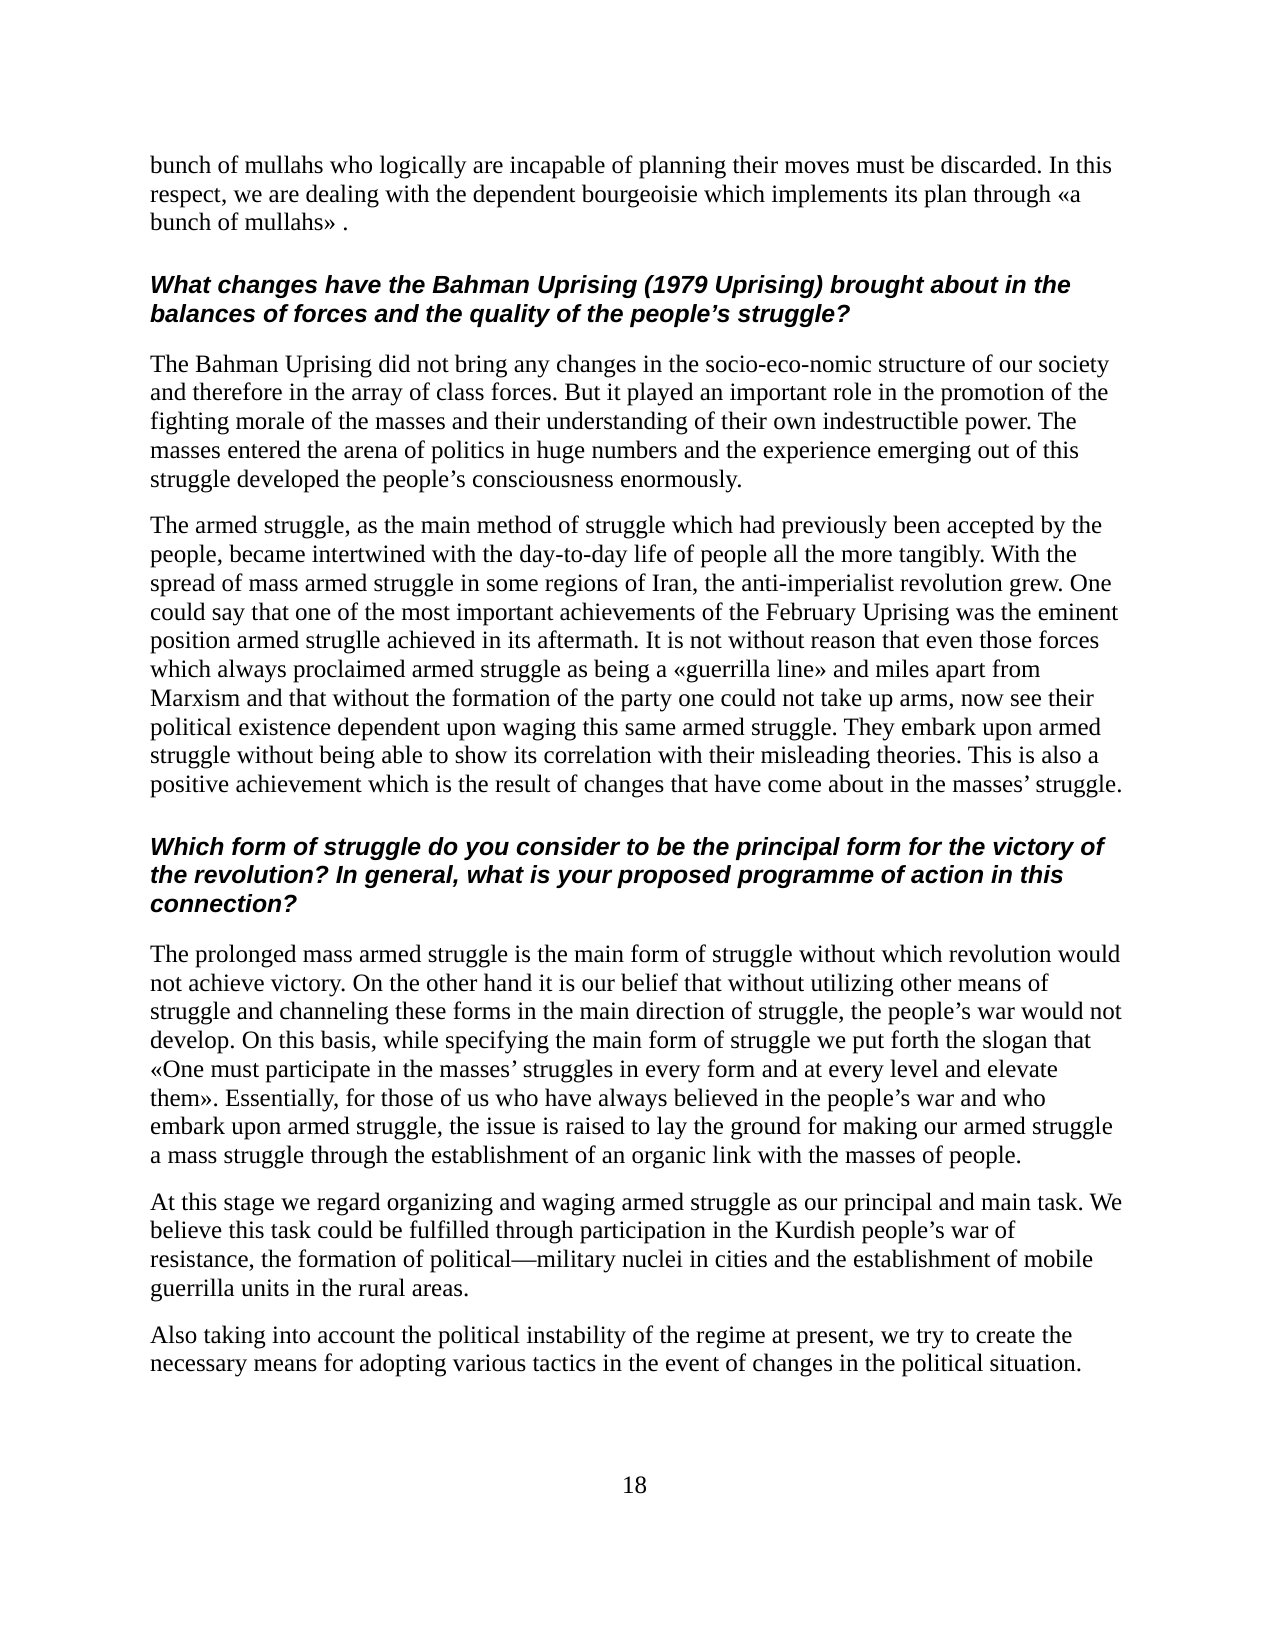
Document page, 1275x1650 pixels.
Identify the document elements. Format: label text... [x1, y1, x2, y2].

text The Bahman Uprising did not bring any changes in the socio-eco-nomic structure of our society and therefore in the array of class forces. But it played an important role in the promotion of the fighting morale of the masses and their understanding of their own indestructible power. The masses entered the arena of politics in huge numbers and the experience emerging out of this struggle developed the people’s consciousness enormously. [150, 349, 1125, 492]
text The armed struggle, as the main method of struggle which had previously been accepted by the people, became intertwined with the day-to-day life of people all the more tangibly. With the spread of mass armed struggle in some regions of Iran, the anti-imperialist revolution grew. One could say that one of the most important achievements of the February Uprising was the eminent position armed struglle achieved in its aftermath. It is not without reason that even those forces which always proclaimed armed struggle as being a «guerrilla line» and miles apart from Marxism and that without the formation of the party one could not take up arms, now see their political existence dependent upon waging this same armed struggle. They embark upon armed struggle without being able to show its correlation with their misleading theories. This is also a positive achievement which is the result of changes that have come about in the masses’ struggle. [150, 510, 1125, 798]
text Also taking into account the political instability of the regime at present, we try to create the necessary means for adopting various tactics in the event of changes in the political situation. [150, 1320, 1125, 1377]
text The prolonged mass armed struggle is the main form of struggle without which revolution would not achieve victory. On the other hand it is our belief that without utilizing other means of struggle and channeling these forms in the main direction of struggle, the people’s war would not develop. On this basis, while specifying the main form of struggle we put forth the slogan that «One must participate in the masses’ struggles in every form and at every level and elevate them». Essentially, for those of us who have always believed in the people’s war and who embark upon armed struggle, the issue is raised to lay the ground for making our armed struggle a mass struggle through the establishment of an organic link with the masses of people. [150, 939, 1125, 1169]
text bunch of mullahs who logically are incapable of planning their moves must be discarded. In this respect, we are dealing with the dependent bourgeoisie which implements its plan through «a bunch of mullahs» . [150, 150, 1125, 236]
text At this stage we regard organizing and waging armed struggle as our principal and main task. We believe this task could be fulfilled through participation in the Kurdish people’s war of resistance, the formation of political—military nuclei in cities and the establishment of mobile guerrilla units in the rural areas. [150, 1187, 1125, 1302]
subtitle Which form of struggle do you consider to be the principal form for the victory of the revolution? In general, what is your proposed programme of action in this connection? [150, 832, 1125, 917]
subtitle What changes have the Bahman Uprising (1979 Uprising) brought about in the balances of forces and the quality of the people’s struggle? [150, 270, 1125, 327]
